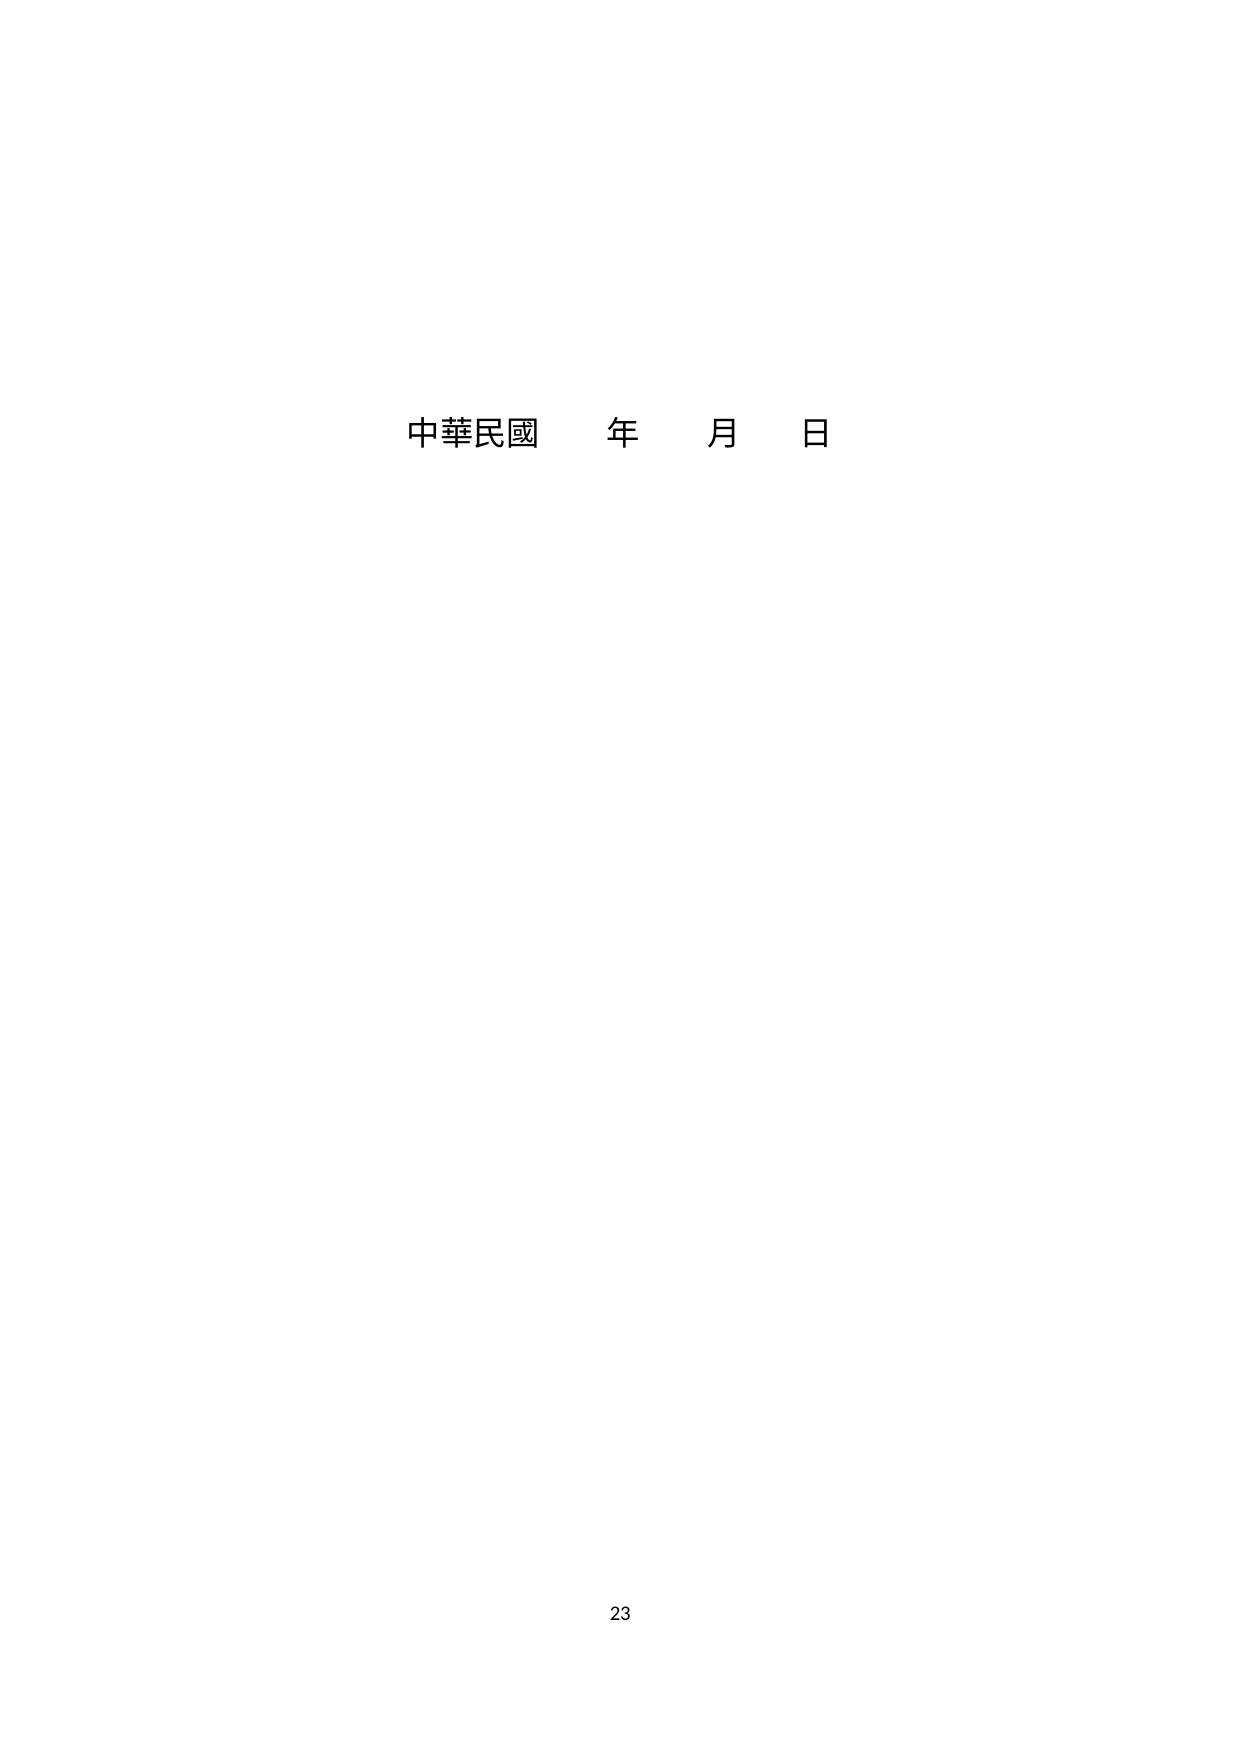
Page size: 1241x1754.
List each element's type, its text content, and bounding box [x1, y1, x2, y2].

text 中華民國 年 月 日 [187, 387, 1053, 462]
